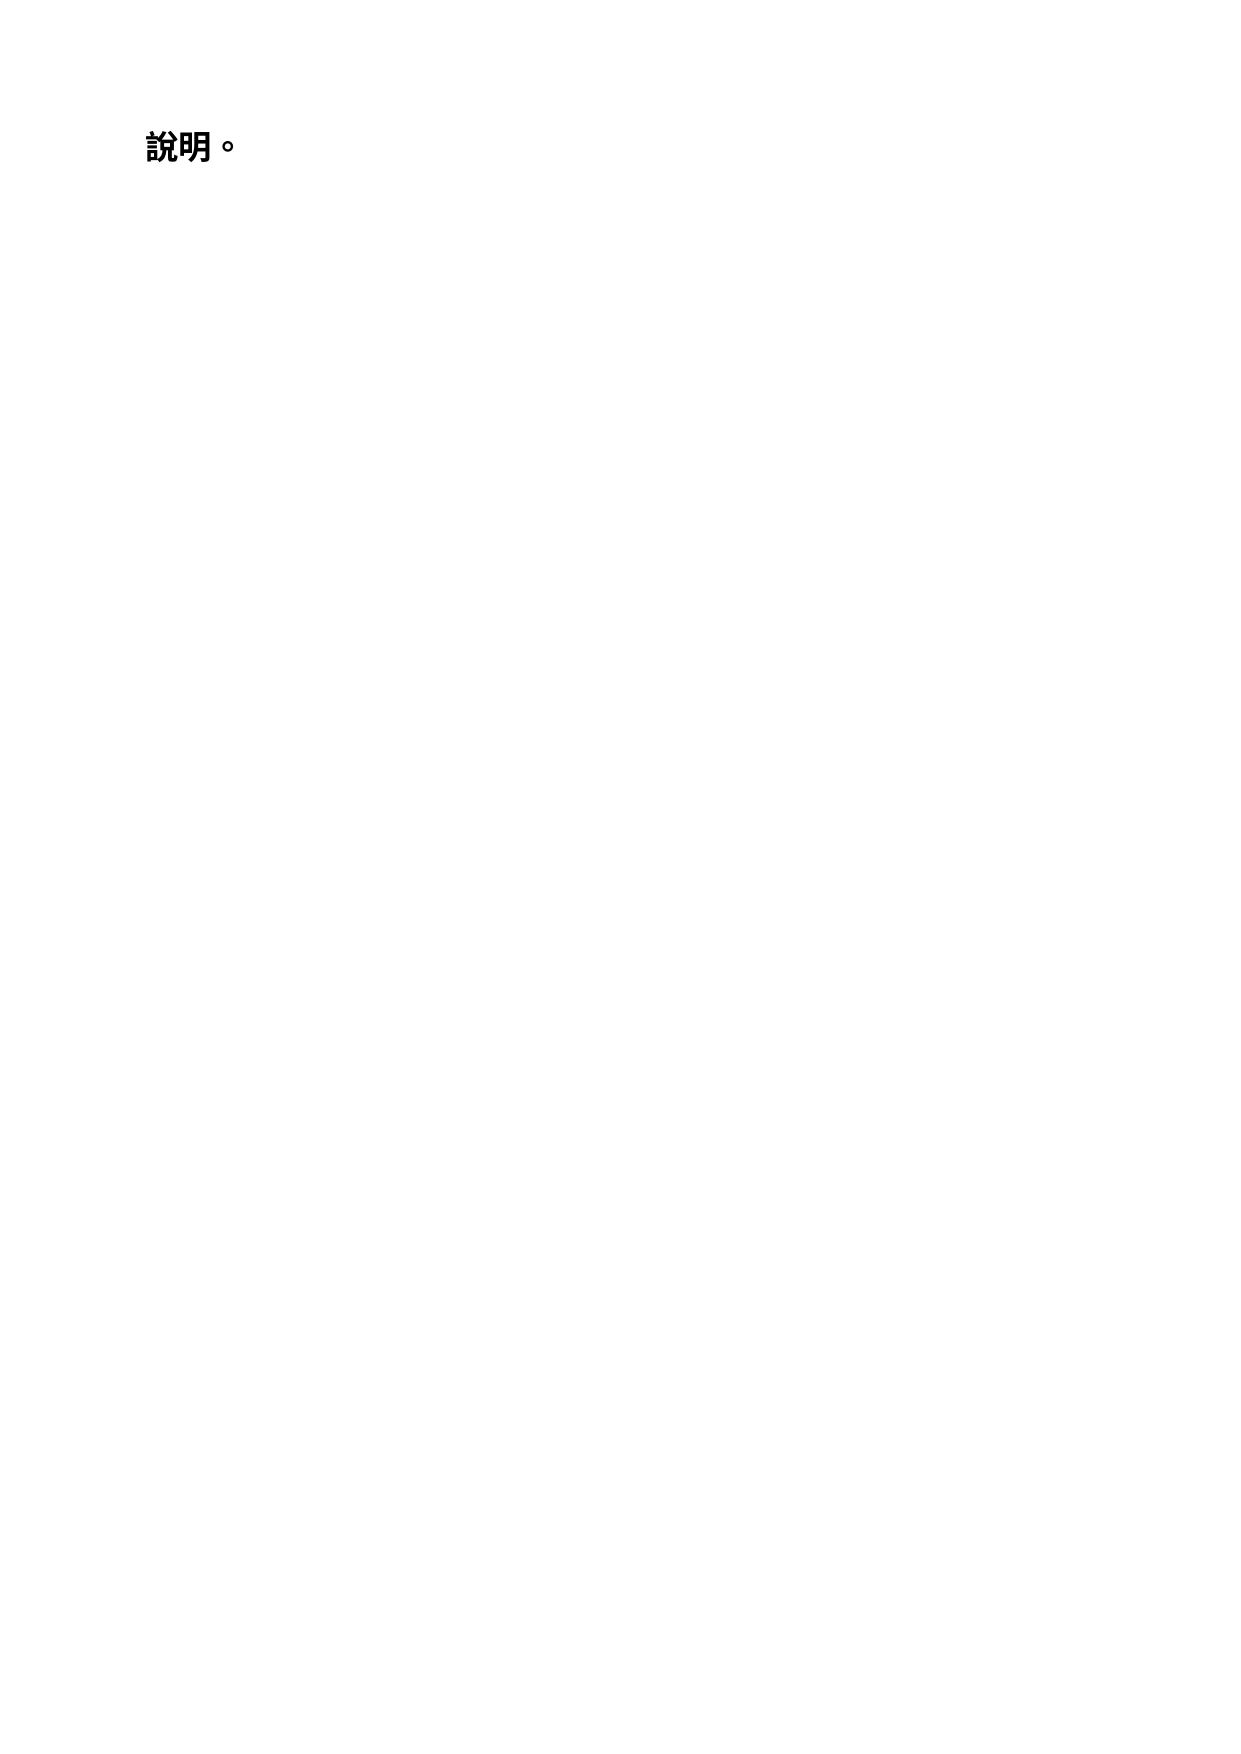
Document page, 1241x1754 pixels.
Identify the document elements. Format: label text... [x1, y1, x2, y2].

list 說明。 [118, 118, 1122, 170]
